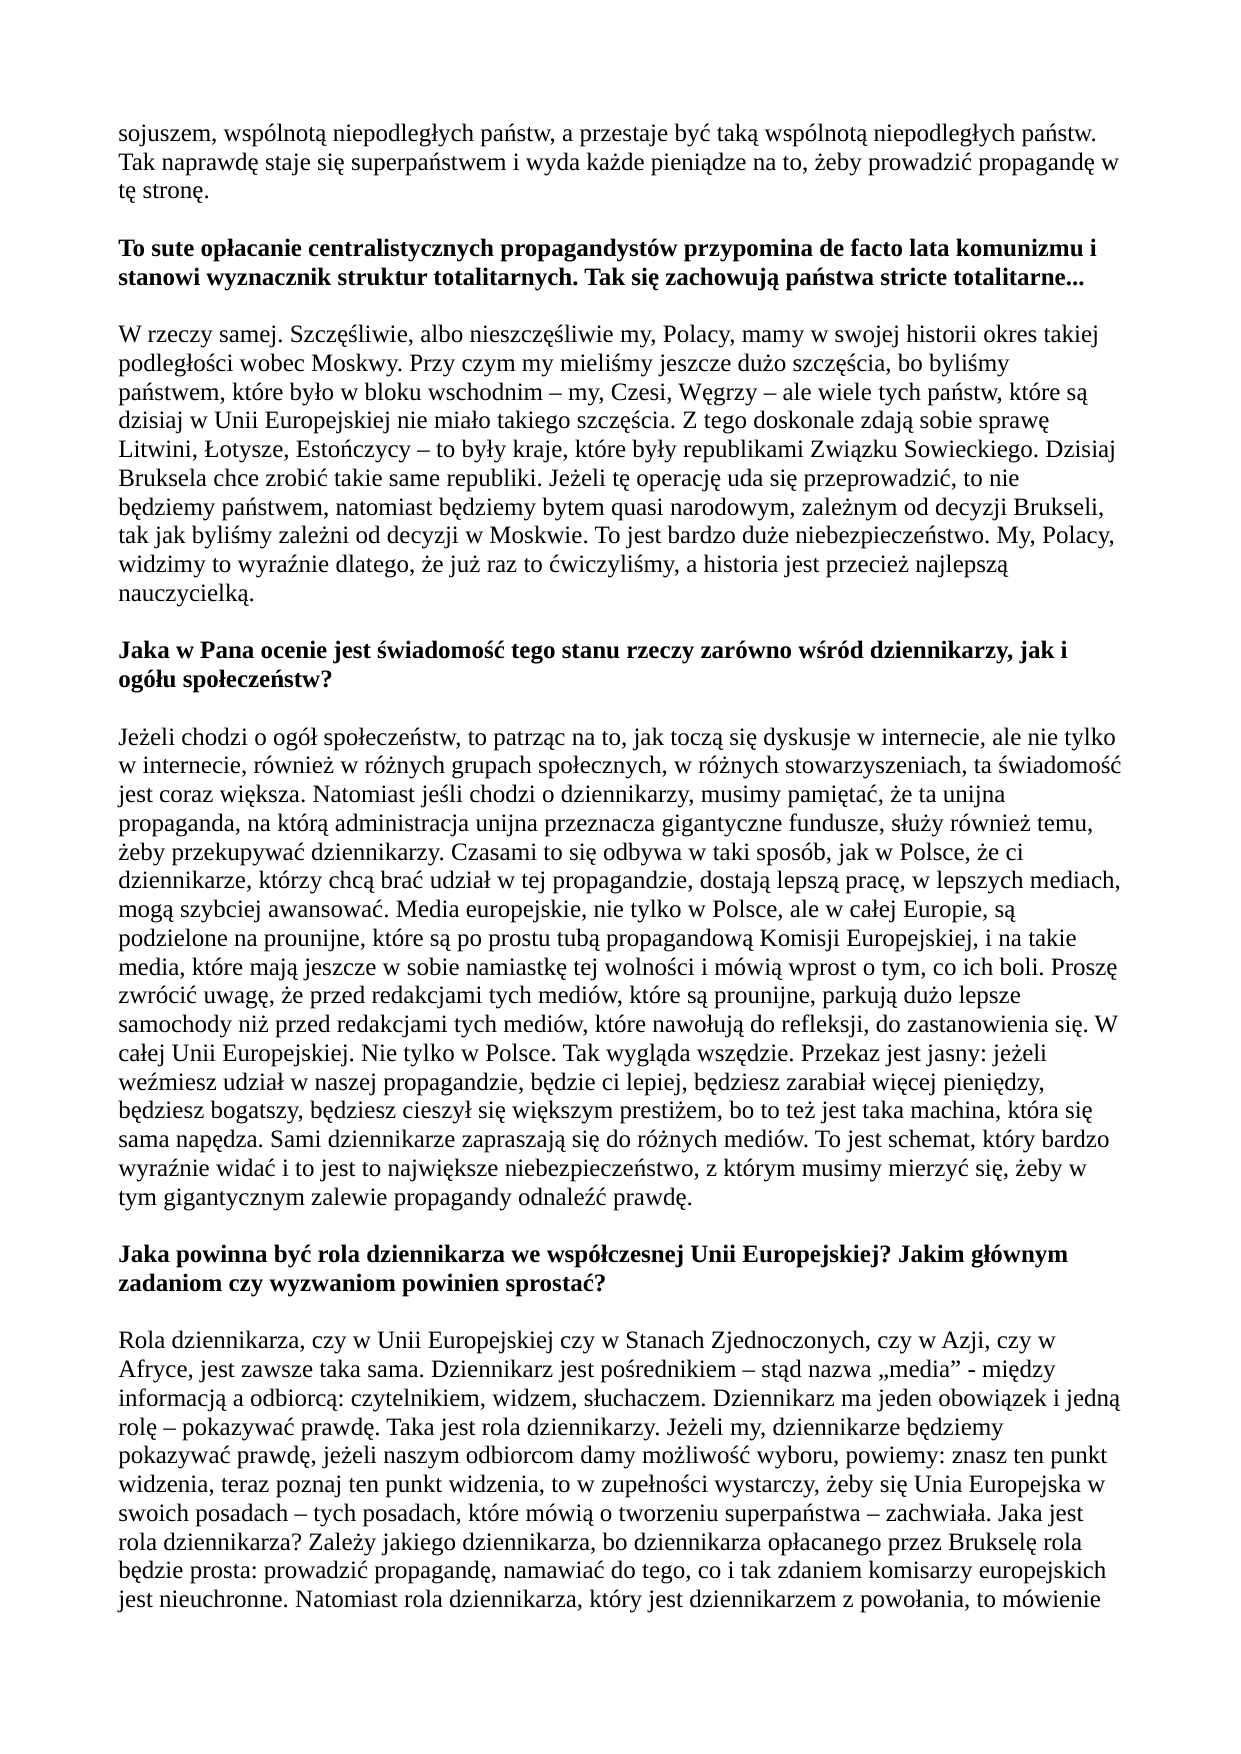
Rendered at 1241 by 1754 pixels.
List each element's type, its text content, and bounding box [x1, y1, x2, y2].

text sojuszem, wspólnotą niepodległych państw, a przestaje być taką wspólnotą niepodległych państw. Tak naprawdę staje się superpaństwem i wyda każde pieniądze na to, żeby prowadzić propagandę w tę stronę. [118, 118, 1122, 204]
text W rzeczy samej. Szczęśliwie, albo nieszczęśliwie my, Polacy, mamy w swojej historii okres takiej podległości wobec Moskwy. Przy czym my mieliśmy jeszcze dużo szczęścia, bo byliśmy państwem, które było w bloku wschodnim – my, Czesi, Węgrzy – ale wiele tych państw, które są dzisiaj w Unii Europejskiej nie miało takiego szczęścia. Z tego doskonale zdają sobie sprawę Litwini, Łotysze, Estończycy – to były kraje, które były republikami Związku Sowieckiego. Dzisiaj Bruksela chce zrobić takie same republiki. Jeżeli tę operację uda się przeprowadzić, to nie będziemy państwem, natomiast będziemy bytem quasi narodowym, zależnym od decyzji Brukseli, tak jak byliśmy zależni od decyzji w Moskwie. To jest bardzo duże niebezpieczeństwo. My, Polacy, widzimy to wyraźnie dlatego, że już raz to ćwiczyliśmy, a historia jest przecież najlepszą nauczycielką. [118, 319, 1122, 607]
text Jaka powinna być rola dziennikarza we współczesnej Unii Europejskiej? Jakim głównym zadaniom czy wyzwaniom powinien sprostać? [118, 1239, 1122, 1297]
text Jeżeli chodzi o ogół społeczeństw, to patrząc na to, jak toczą się dyskusje w internecie, ale nie tylko w internecie, również w różnych grupach społecznych, w różnych stowarzyszeniach, ta świadomość jest coraz większa. Natomiast jeśli chodzi o dziennikarzy, musimy pamiętać, że ta unijna propaganda, na którą administracja unijna przeznacza gigantyczne fundusze, służy również temu, żeby przekupywać dziennikarzy. Czasami to się odbywa w taki sposób, jak w Polsce, że ci dziennikarze, którzy chcą brać udział w tej propagandzie, dostają lepszą pracę, w lepszych mediach, mogą szybciej awansować. Media europejskie, nie tylko w Polsce, ale w całej Europie, są podzielone na prounijne, które są po prostu tubą propagandową Komisji Europejskiej, i na takie media, które mają jeszcze w sobie namiastkę tej wolności i mówią wprost o tym, co ich boli. Proszę zwrócić uwagę, że przed redakcjami tych mediów, które są prounijne, parkują dużo lepsze samochody niż przed redakcjami tych mediów, które nawołują do refleksji, do zastanowienia się. W całej Unii Europejskiej. Nie tylko w Polsce. Tak wygląda wszędzie. Przekaz jest jasny: jeżeli weźmiesz udział w naszej propagandzie, będzie ci lepiej, będziesz zarabiał więcej pieniędzy, będziesz bogatszy, będziesz cieszył się większym prestiżem, bo to też jest taka machina, która się sama napędza. Sami dziennikarze zapraszają się do różnych mediów. To jest schemat, który bardzo wyraźnie widać i to jest to największe niebezpieczeństwo, z którym musimy mierzyć się, żeby w tym gigantycznym zalewie propagandy odnaleźć prawdę. [118, 722, 1122, 1211]
text To sute opłacanie centralistycznych propagandystów przypomina de facto lata komunizmu i stanowi wyznacznik struktur totalitarnych. Tak się zachowują państwa stricte totalitarne... [118, 233, 1122, 291]
text Rola dziennikarza, czy w Unii Europejskiej czy w Stanach Zjednoczonych, czy w Azji, czy w Afryce, jest zawsze taka sama. Dziennikarz jest pośrednikiem – stąd nazwa „media” - między informacją a odbiorcą: czytelnikiem, widzem, słuchaczem. Dziennikarz ma jeden obowiązek i jedną rolę – pokazywać prawdę. Taka jest rola dziennikarzy. Jeżeli my, dziennikarze będziemy pokazywać prawdę, jeżeli naszym odbiorcom damy możliwość wyboru, powiemy: znasz ten punkt widzenia, teraz poznaj ten punkt widzenia, to w zupełności wystarczy, żeby się Unia Europejska w swoich posadach – tych posadach, które mówią o tworzeniu superpaństwa – zachwiała. Jaka jest rola dziennikarza? Zależy jakiego dziennikarza, bo dziennikarza opłacanego przez Brukselę rola będzie prosta: prowadzić propagandę, namawiać do tego, co i tak zdaniem komisarzy europejskich jest nieuchronne. Natomiast rola dziennikarza, który jest dziennikarzem z powołania, to mówienie [118, 1326, 1122, 1613]
text Jaka w Pana ocenie jest świadomość tego stanu rzeczy zarówno wśród dziennikarzy, jak i ogółu społeczeństw? [118, 636, 1122, 693]
